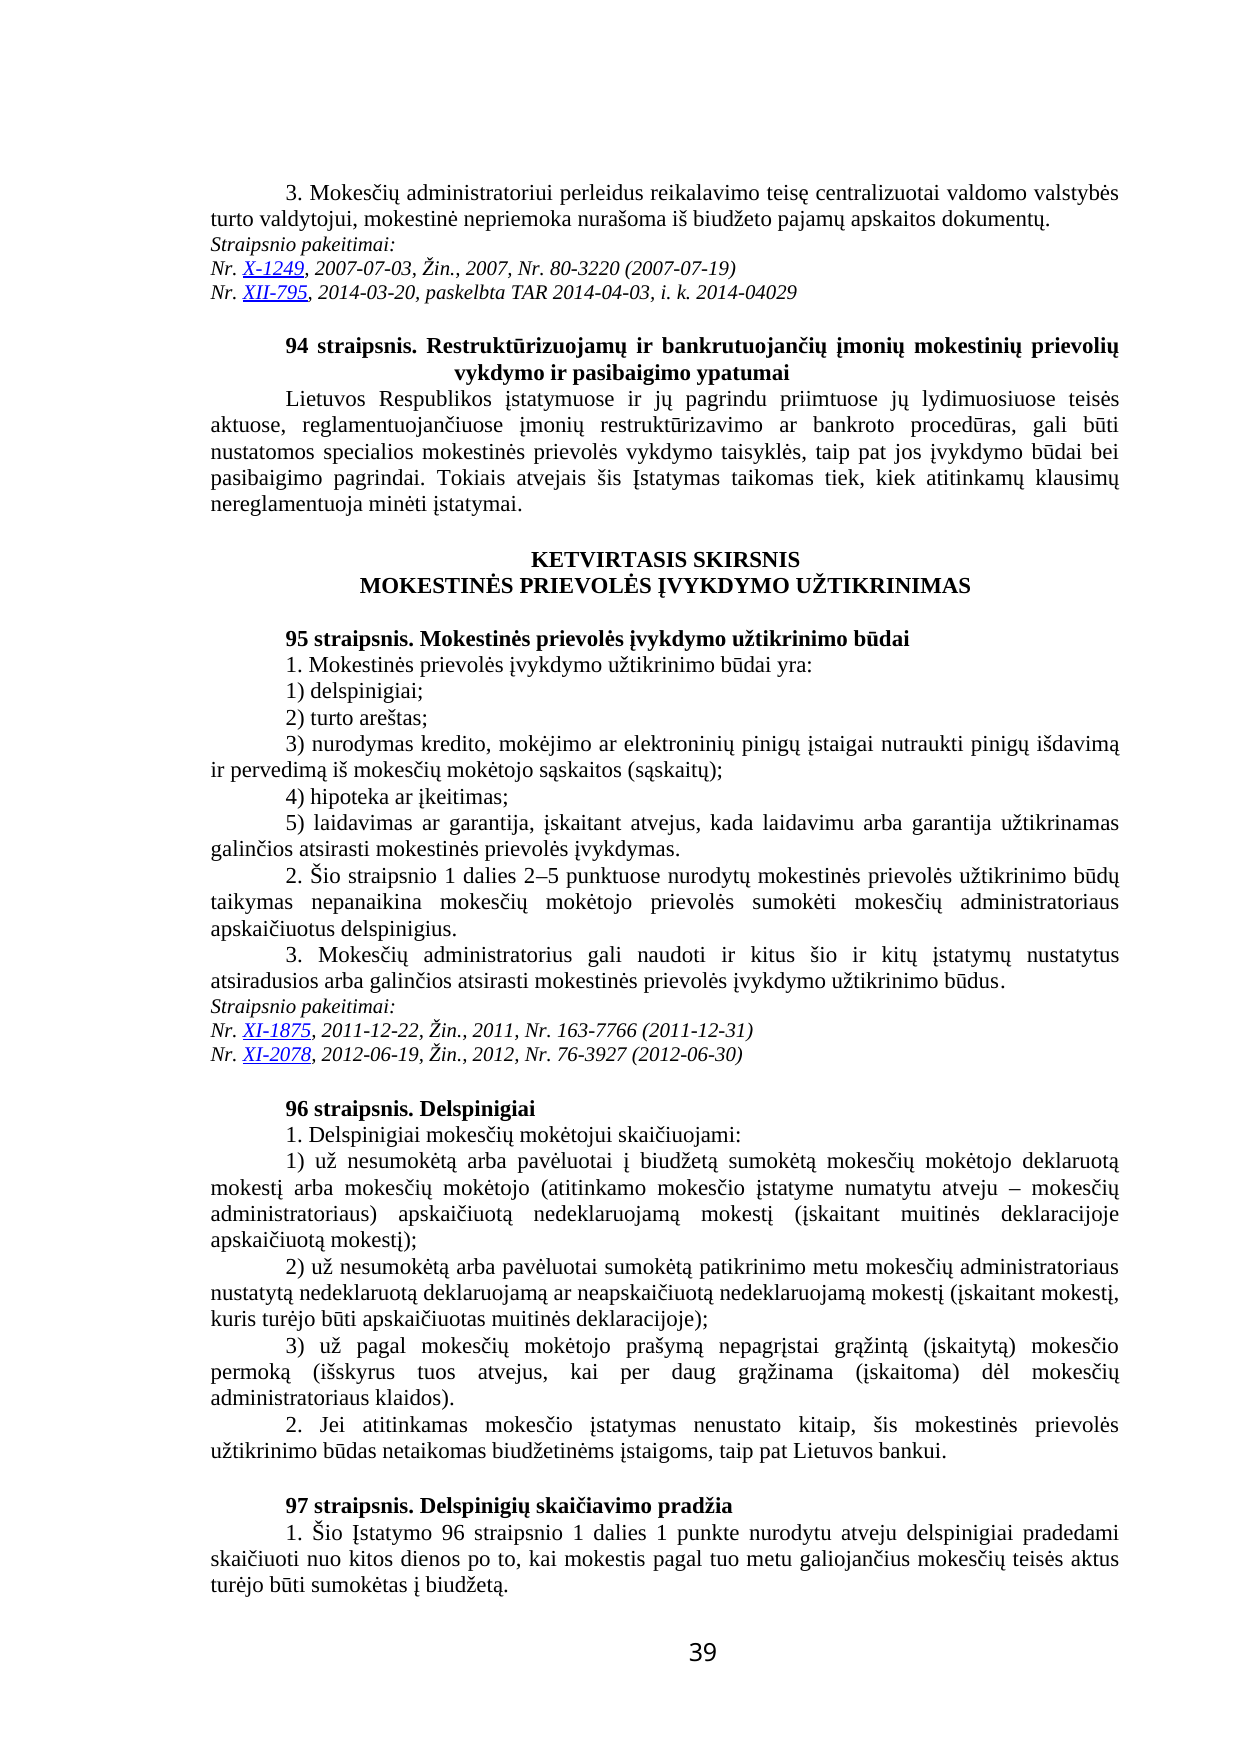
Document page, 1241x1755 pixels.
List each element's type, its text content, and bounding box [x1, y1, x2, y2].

text 2. Šio straipsnio 1 dalies 2–5 punktuose nurodytų mokestinės prievolės užtikrinimo būdų taikymas nepanaikina mokesčių mokėtojo prievolės sumokėti mokesčių administratoriaus apskaičiuotus delspinigius. [210, 862, 1120, 941]
text 3) nurodymas kredito, mokėjimo ar elektroninių pinigų įstaigai nutraukti pinigų išdavimą ir pervedimą iš mokesčių mokėtojo sąskaitos (sąskaitų); [210, 730, 1120, 783]
text KETVIRTASIS SKIRSNIS [210, 546, 1120, 572]
text 2) turto areštas; [210, 704, 1120, 730]
text Nr. XI-2078, 2012-06-19, Žin., 2012, Nr. 76-3927 (2012-06-30) [210, 1042, 1120, 1066]
text 94 straipsnis. Restruktūrizuojamų ir bankrutuojančių įmonių mokestinių prievolių vykdymo ir pasibaigimo ypatumai [285, 332, 1120, 385]
text 2) už nesumokėtą arba pavėluotai sumokėtą patikrinimo metu mokesčių administratoriaus nustatytą nedeklaruotą deklaruojamą ar neapskaičiuotą nedeklaruojamą mokestį (įskaitant mokestį, kuris turėjo būti apskaičiuotas muitinės deklaracijoje); [210, 1253, 1120, 1332]
text Lietuvos Respublikos įstatymuose ir jų pagrindu priimtuose jų lydimuosiuose teisės aktuose, reglamentuojančiuose įmonių restruktūrizavimo ar bankroto procedūras, gali būti nustatomos specialios mokestinės prievolės vykdymo taisyklės, taip pat jos įvykdymo būdai bei pasibaigimo pagrindai. Tokiais atvejais šis Įstatymas taikomas tiek, kiek atitinkamų klausimų nereglamentuoja minėti įstatymai. [210, 385, 1120, 517]
text 95 straipsnis. Mokestinės prievolės įvykdymo užtikrinimo būdai [210, 625, 1120, 651]
text Straipsnio pakeitimai: [210, 994, 1120, 1018]
text Nr. XII-795, 2014-03-20, paskelbta TAR 2014-04-03, i. k. 2014-04029 [210, 279, 1120, 304]
text 5) laidavimas ar garantija, įskaitant atvejus, kada laidavimu arba garantija užtikrinamas galinčios atsirasti mokestinės prievolės įvykdymas. [210, 809, 1120, 862]
text 1. Mokestinės prievolės įvykdymo užtikrinimo būdai yra: [210, 651, 1120, 677]
text Straipsnio pakeitimai: [210, 231, 1120, 256]
text 3. Mokesčių administratoriui perleidus reikalavimo teisę centralizuotai valdomo valstybės turto valdytojui, mokestinė nepriemoka nurašoma iš biudžeto pajamų apskaitos dokumentų. [210, 179, 1120, 231]
text 1. Delspinigiai mokesčių mokėtojui skaičiuojami: [210, 1121, 1120, 1147]
text 3) už pagal mokesčių mokėtojo prašymą nepagrįstai grąžintą (įskaitytą) mokesčio permoką (išskyrus tuos atvejus, kai per daug grąžinama (įskaitoma) dėl mokesčių administratoriaus klaidos). [210, 1332, 1120, 1411]
text Nr. XI-1875, 2011-12-22, Žin., 2011, Nr. 163-7766 (2011-12-31) [210, 1018, 1120, 1042]
text 1. Šio Įstatymo 96 straipsnio 1 dalies 1 punkte nurodytu atveju delspinigiai pradedami skaičiuoti nuo kitos dienos po to, kai mokestis pagal tuo metu galiojančius mokesčių teisės aktus turėjo būti sumokėtas į biudžetą. [210, 1519, 1120, 1598]
text 1) už nesumokėtą arba pavėluotai į biudžetą sumokėtą mokesčių mokėtojo deklaruotą mokestį arba mokesčių mokėtojo (atitinkamo mokesčio įstatyme numatytu atveju – mokesčių administratoriaus) apskaičiuotą nedeklaruojamą mokestį (įskaitant muitinės deklaracijoje apskaičiuotą mokestį); [210, 1147, 1120, 1253]
text 1) delspinigiai; [210, 677, 1120, 704]
text 4) hipoteka ar įkeitimas; [210, 783, 1120, 809]
text 96 straipsnis. Delspinigiai [210, 1094, 1120, 1121]
text 2. Jei atitinkamas mokesčio įstatymas nenustato kitaip, šis mokestinės prievolės užtikrinimo būdas netaikomas biudžetinėms įstaigoms, taip pat Lietuvos bankui. [210, 1411, 1120, 1463]
text 3. Mokesčių administratorius gali naudoti ir kitus šio ir kitų įstatymų nustatytus atsiradusios arba galinčios atsirasti mokestinės prievolės įvykdymo užtikrinimo būdus. [210, 941, 1120, 994]
text MOKESTINĖS PRIEVOLĖS ĮVYKDYMO UŽTIKRINIMAS [210, 572, 1120, 598]
text 97 straipsnis. Delspinigių skaičiavimo pradžia [210, 1492, 1120, 1519]
text Nr. X-1249, 2007-07-03, Žin., 2007, Nr. 80-3220 (2007-07-19) [210, 256, 1120, 279]
